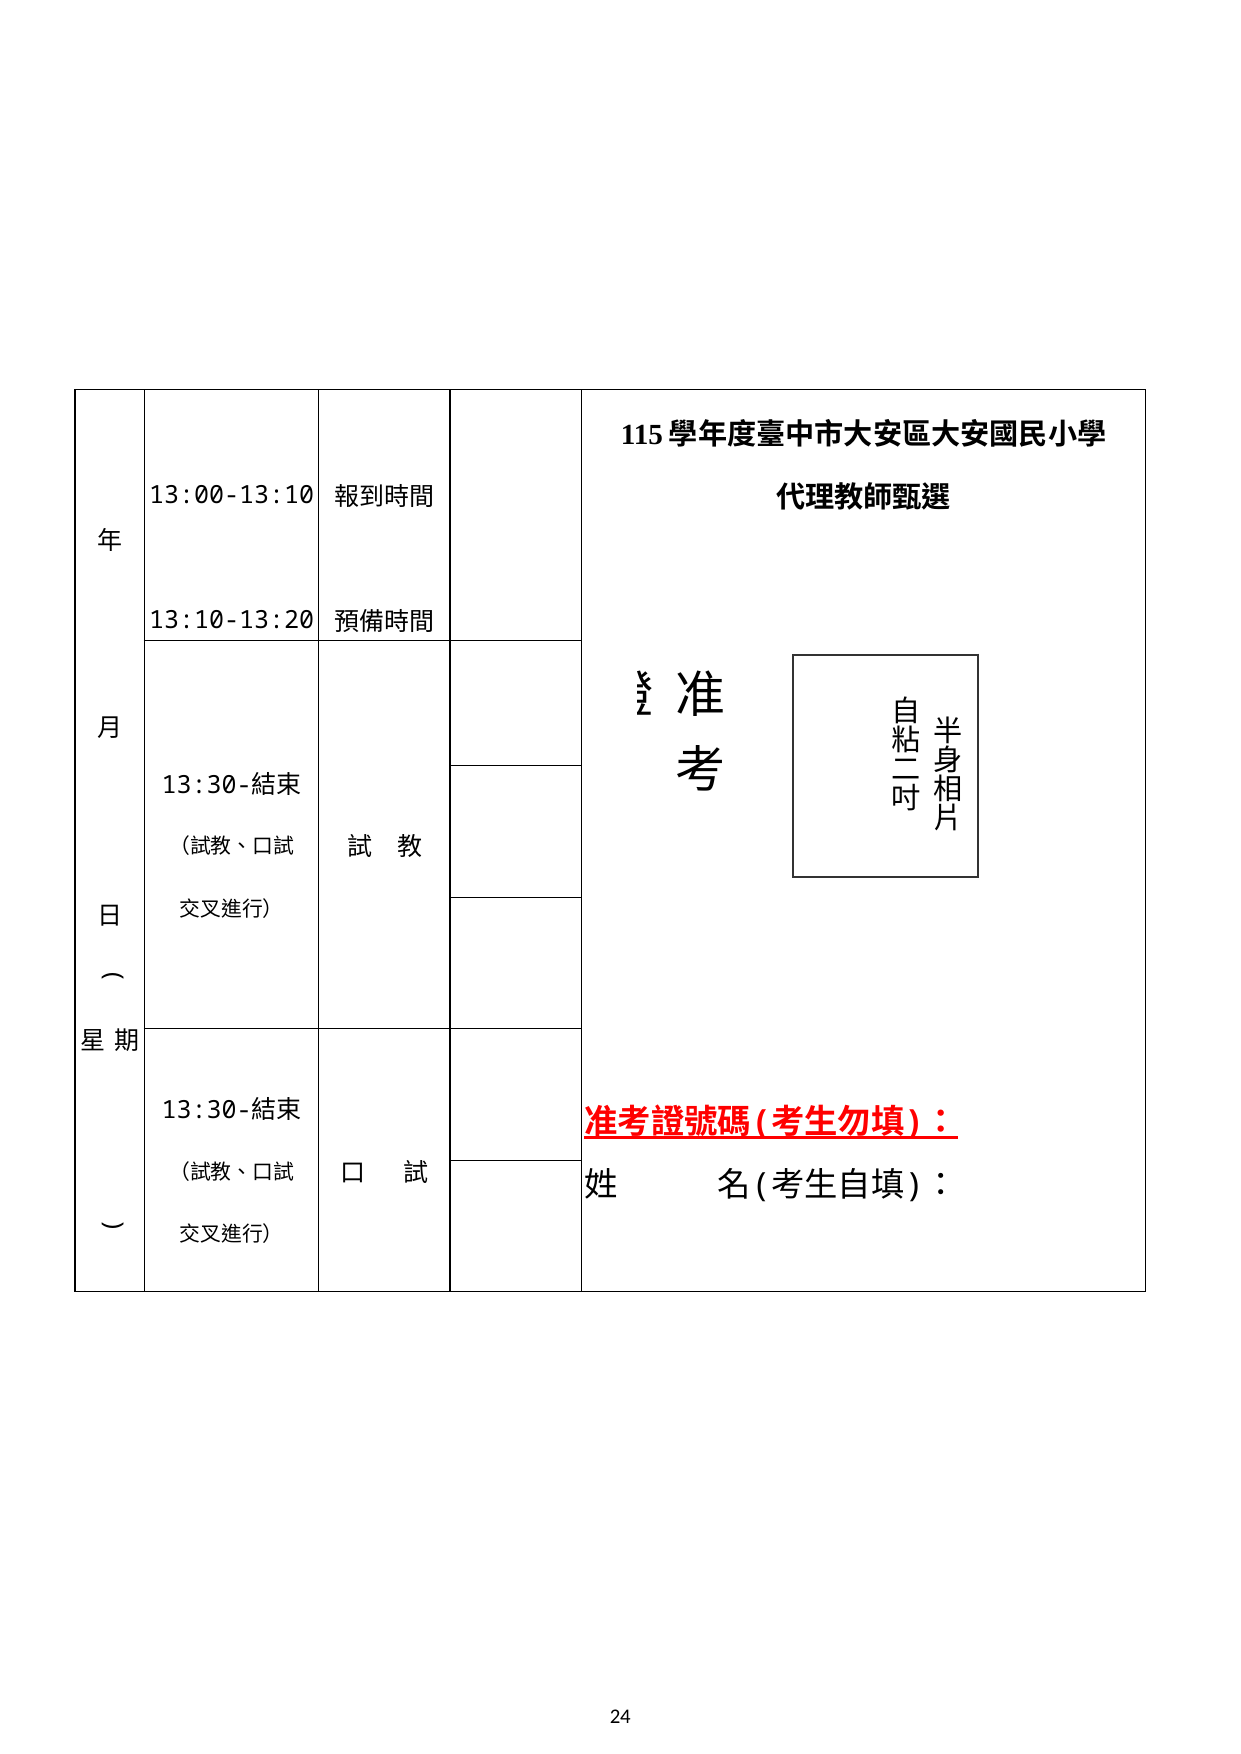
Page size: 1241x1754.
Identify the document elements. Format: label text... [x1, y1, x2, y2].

table_header 115學年度臺中市大安區大安國民小學 代理教師甄選 准考證號碼(考生勿填)： 姓 名(考生自填)： 類別：□國小普通班一般 □國小普通班代理英語專長巡迴教師 次別：□第1次招考 □第2次招考 □第3次招考 □第 次招考 [630, 654, 744, 878]
table_header 115學年度臺中市大安區大安國民小學 代理教師甄選 准考證號碼(考生勿填)： 姓 名(考生自填)： 類別：□國小普通班一般 □國小普通班代理英語專長巡迴教師 次別：□第1次招考 □第2次招考 □第3次招考 □第 次招考 [794, 656, 977, 876]
